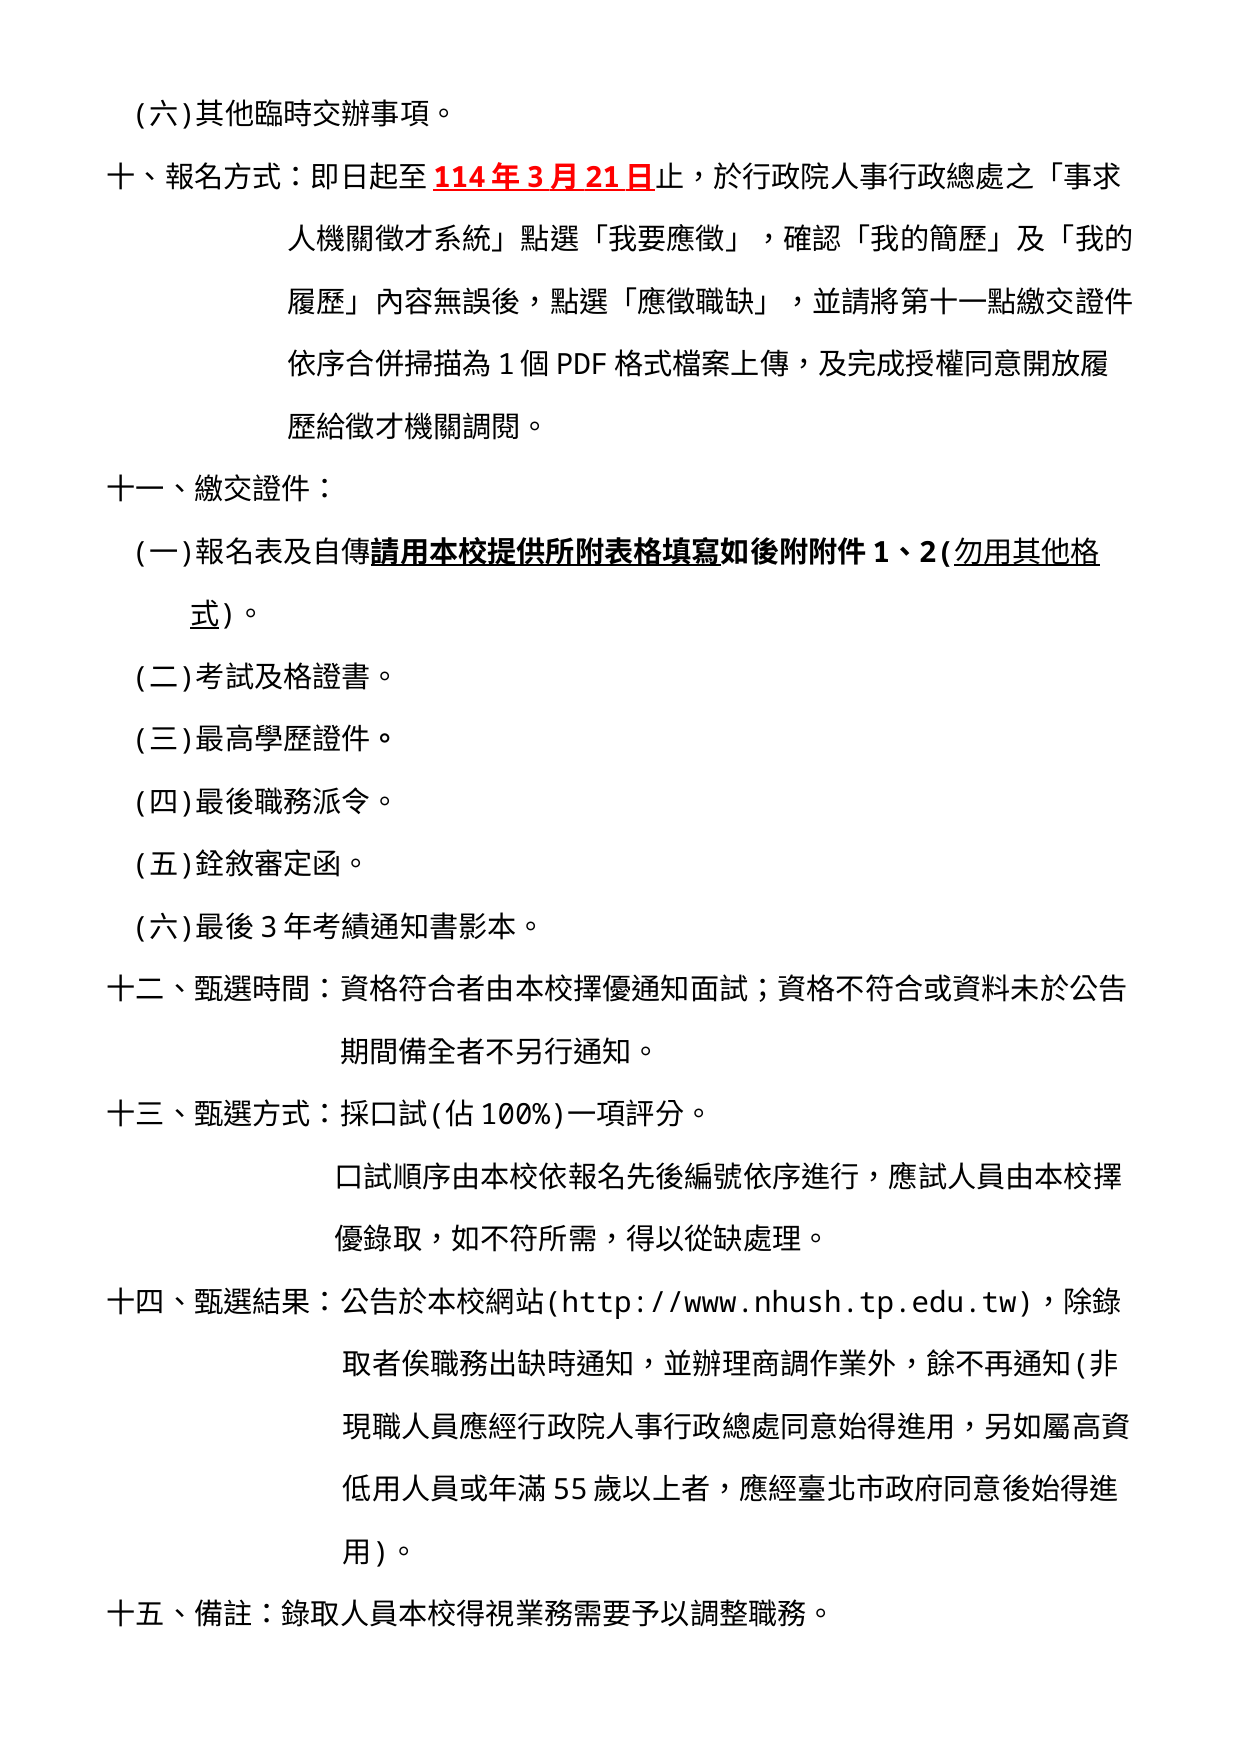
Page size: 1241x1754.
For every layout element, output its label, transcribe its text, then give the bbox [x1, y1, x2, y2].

text (三)最高學歷證件。 [131, 695, 1134, 758]
text 口試順序由本校依報名先後編號依序進行，應試人員由本校擇優錄取，如不符所需，得以從缺處理。 [334, 1133, 1134, 1258]
text (五)銓敘審定函。 [131, 820, 1134, 883]
text (一)報名表及自傳請用本校提供所附表格填寫如後附附件1、2(勿用其他格式)。 [131, 508, 1134, 633]
text 十三、甄選方式：採口試(佔100%)一項評分。 [106, 1070, 1134, 1133]
text 十一、繳交證件： [106, 445, 1134, 508]
text 十五、備註：錄取人員本校得視業務需要予以調整職務。 [106, 1570, 1134, 1633]
text (六)最後3年考績通知書影本。 [131, 883, 1134, 945]
text 十二、甄選時間：資格符合者由本校擇優通知面試；資格不符合或資料未於公告期間備全者不另行通知。 [106, 945, 1134, 1070]
text 十四、甄選結果：公告於本校網站(http://www.nhush.tp.edu.tw)，除錄取者俟職務出缺時通知，並辦理商調作業外，餘不再通知(非現職人員應經行政院人事行政總處同意始得進用，另如屬高資低用人員或年滿55歲以上者，應經臺北市政府同意後始得進用)。 [106, 1258, 1134, 1570]
text (六)其他臨時交辦事項。 [131, 70, 1134, 133]
text 十、報名方式：即日起至114年3月21日止，於行政院人事行政總處之「事求人機關徵才系統」點選「我要應徵」，確認「我的簡歷」及「我的履歷」內容無誤後，點選「應徵職缺」，並請將第十一點繳交證件依序合併掃描為1個PDF格式檔案上傳，及完成授權同意開放履歷給徵才機關調閱。 [106, 133, 1134, 445]
text (四)最後職務派令。 [131, 758, 1134, 820]
text (二)考試及格證書。 [131, 633, 1134, 695]
